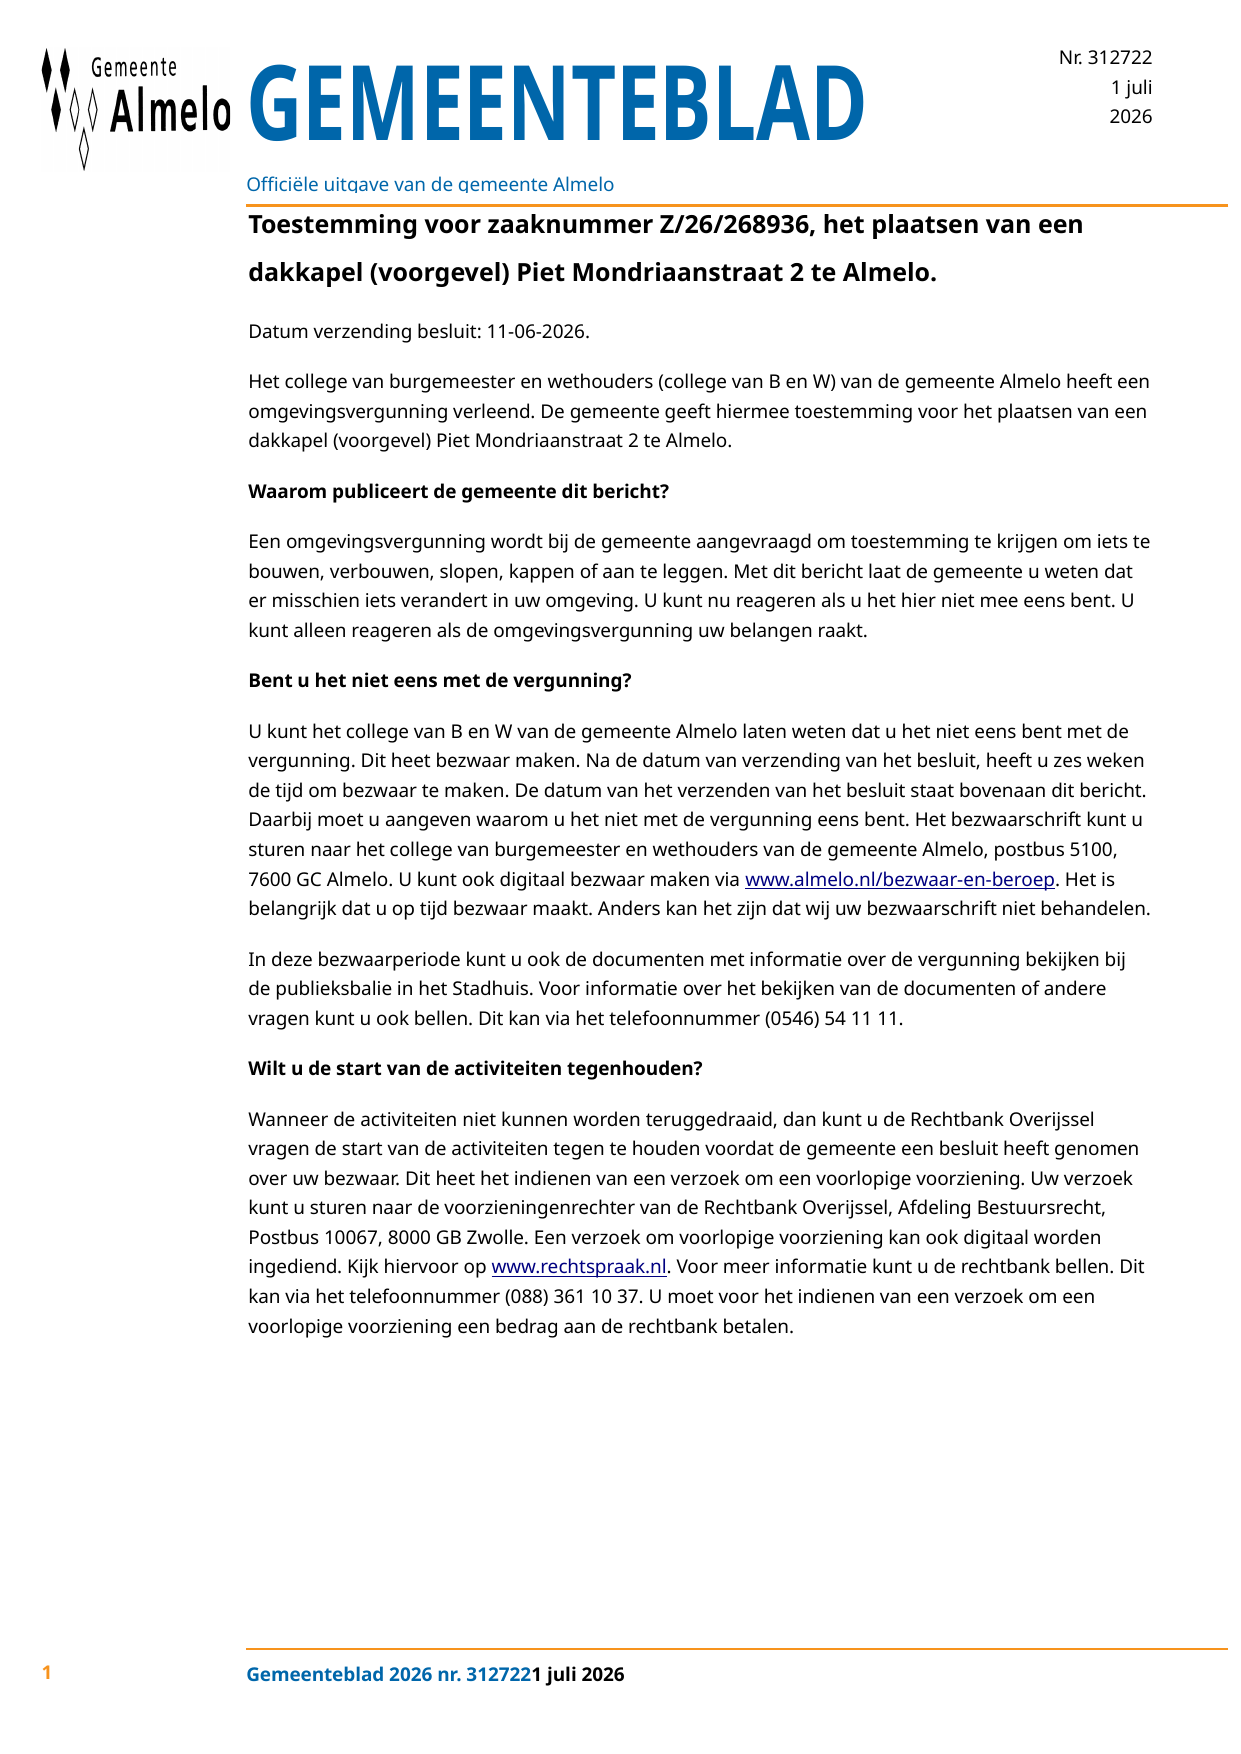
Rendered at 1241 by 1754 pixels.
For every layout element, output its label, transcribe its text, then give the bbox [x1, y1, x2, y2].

text Bent u het niet eens met de vergunning? [248, 667, 1152, 693]
text U kunt het college van B en W van de gemeente Almelo laten weten dat u het niet eens bent met de vergunning. Dit heet bezwaar maken. Na de datum van verzending van het besluit, heeft u zes weken de tijd om bezwaar te maken. De datum van het verzenden van het besluit staat bovenaan dit bericht. Daarbij moet u aangeven waarom u het niet met de vergunning eens bent. Het bezwaarschrift kunt u sturen naar het college van burgemeester en wethouders van de gemeente Almelo, postbus 5100, 7600 GC Almelo. U kunt ook digitaal bezwaar maken via www.almelo.nl/bezwaar-en-beroep. Het is belangrijk dat u op tijd bezwaar maakt. Anders kan het zijn dat wij uw bezwaarschrift niet behandelen. [248, 718, 1152, 921]
text Wanneer de activiteiten niet kunnen worden teruggedraaid, dan kunt u de Rechtbank Overijssel vragen de start van de activiteiten tegen te houden voordat de gemeente een besluit heeft genomen over uw bezwaar. Dit heet het indienen van een verzoek om een voorlopige voorziening. Uw verzoek kunt u sturen naar de voorzieningenrechter van de Rechtbank Overijssel, Afdeling Bestuursrecht, Postbus 10067, 8000 GB Zwolle. Een verzoek om voorlopige voorziening kan ook digitaal worden ingediend. Kijk hiervoor op www.rechtspraak.nl. Voor meer informatie kunt u de rechtbank bellen. Dit kan via het telefoonnummer (088) 361 10 37. U moet voor het indienen van een verzoek om een voorlopige voorziening een bedrag aan de rechtbank betalen. [248, 1106, 1152, 1339]
text Het college van burgemeester en wethouders (college van B en W) van de gemeente Almelo heeft een omgevingsvergunning verleend. De gemeente geeft hiermee toestemming voor het plaatsen van een dakkapel (voorgevel) Piet Mondriaanstraat 2 te Almelo. [248, 368, 1152, 453]
text Een omgevingsvergunning wordt bij de gemeente aangevraagd om toestemming te krijgen om iets te bouwen, verbouwen, slopen, kappen of aan te leggen. Met dit bericht laat de gemeente u weten dat er misschien iets verandert in uw omgeving. U kunt nu reageren als u het hier niet mee eens bent. U kunt alleen reageren als de omgevingsvergunning uw belangen raakt. [248, 528, 1152, 643]
text Wilt u de start van de activiteiten tegenhouden? [248, 1055, 1152, 1081]
text Toestemming voor zaaknummer Z/26/268936, het plaatsen van een dakkapel (voorgevel) Piet Mondriaanstraat 2 te Almelo. [248, 207, 1152, 288]
text In deze bezwaarperiode kunt u ook de documenten met informatie over de vergunning bekijken bij de publieksbalie in het Stadhuis. Voor informatie over het bekijken van de documenten of andere vragen kunt u ook bellen. Dit kan via het telefoonnummer (0546) 54 11 11. [248, 946, 1152, 1031]
text Datum verzending besluit: 11-06-2026. [248, 318, 1152, 344]
picture [41, 47, 231, 172]
text Waarom publiceert de gemeente dit bericht? [248, 478, 1152, 504]
